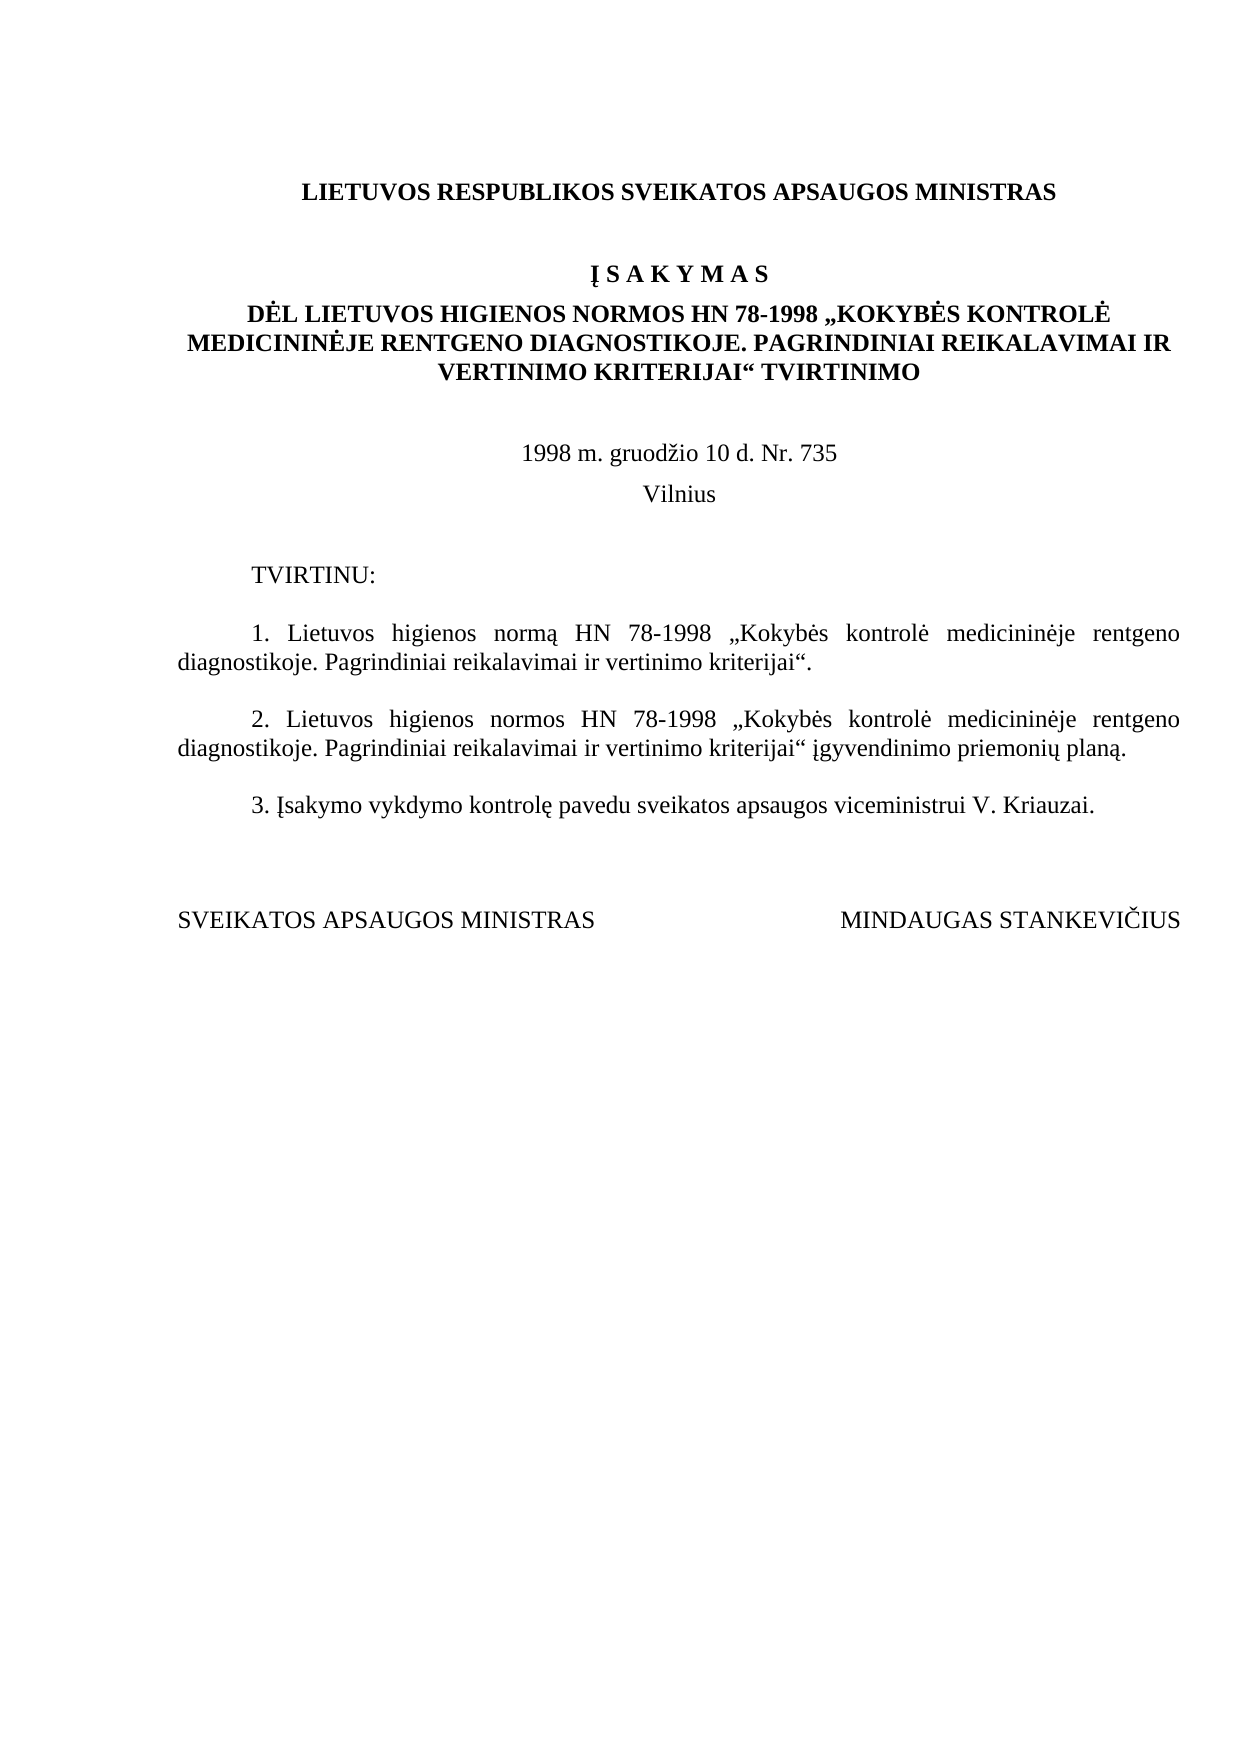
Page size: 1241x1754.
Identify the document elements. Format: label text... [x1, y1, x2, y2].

text 1998 m. gruodžio 10 d. Nr. 735 [177, 438, 1181, 467]
text 3. Įsakymo vykdymo kontrolę pavedu sveikatos apsaugos viceministrui V. Kriauzai. [177, 791, 1181, 819]
text 2. Lietuvos higienos normos HN 78-1998 „Kokybės kontrolė medicininėje rentgeno diagnostikoje. Pagrindiniai reikalavimai ir vertinimo kriterijai“ įgyvendinimo priemonių planą. [177, 704, 1181, 762]
text SVEIKATOS APSAUGOS MINISTRAS MINDAUGAS STANKEVIČIUS [177, 906, 1181, 934]
text DĖL LIETUVOS HIGIENOS NORMOS HN 78-1998 „KOKYBĖS KONTROLĖ MEDICININĖJE RENTGENO DIAGNOSTIKOJE. PAGRINDINIAI REIKALAVIMAI IR VERTINIMO KRITERIJAI“ TVIRTINIMO [177, 299, 1181, 386]
text LIETUVOS RESPUBLIKOS SVEIKATOS APSAUGOS MINISTRAS [177, 177, 1181, 206]
text 1. Lietuvos higienos normą HN 78-1998 „Kokybės kontrolė medicininėje rentgeno diagnostikoje. Pagrindiniai reikalavimai ir vertinimo kriterijai“. [177, 618, 1181, 676]
text Vilnius [177, 479, 1181, 508]
text TVIRTINU: [177, 561, 1181, 589]
text Į S A K Y M A S [177, 259, 1181, 287]
